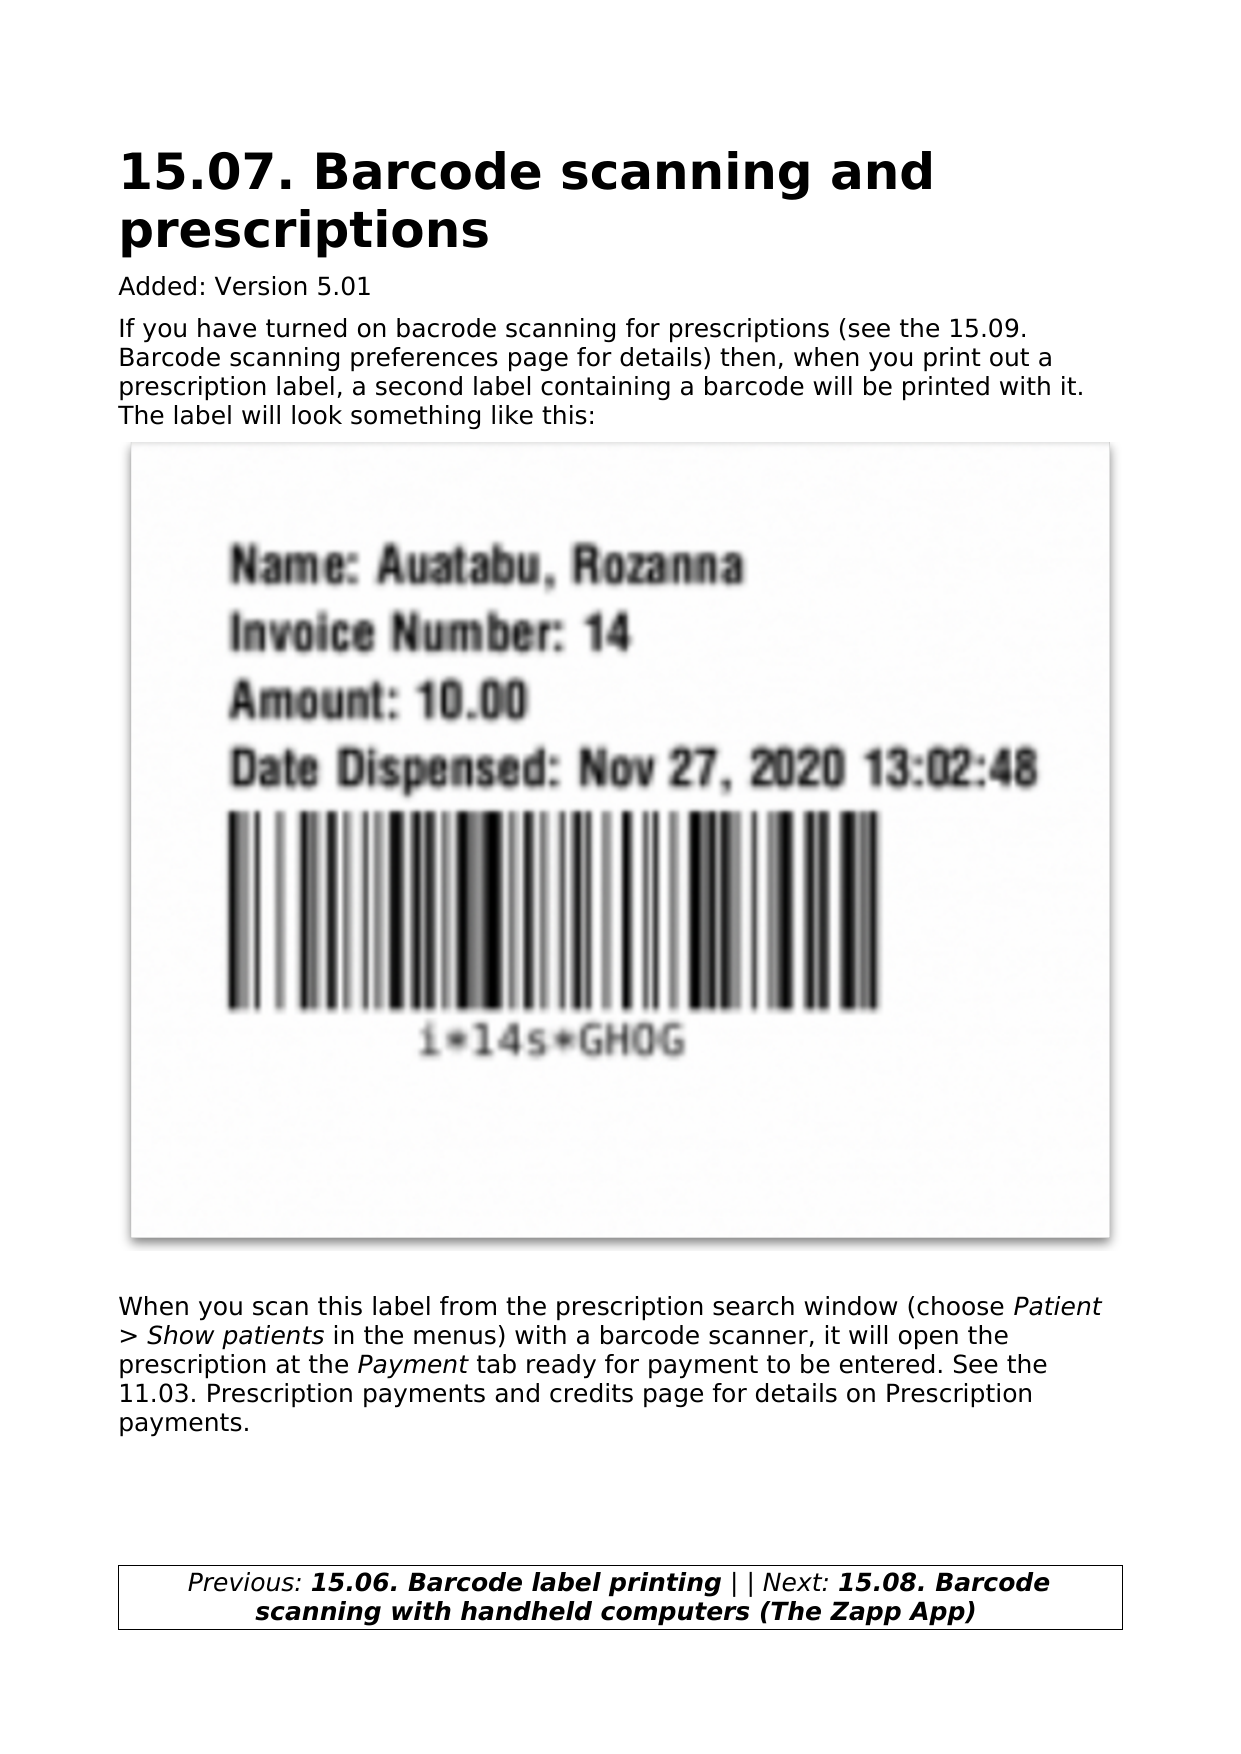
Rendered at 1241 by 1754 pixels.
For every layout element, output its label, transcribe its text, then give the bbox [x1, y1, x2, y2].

text Added: Version 5.01 [118, 272, 1122, 301]
table_header Previous: 15.06. Barcode label printing | | Next: 15.08. Barcode scanning with handheld computers (The Zapp App) [119, 1566, 1122, 1629]
subtitle 15.07. Barcode scanning and prescriptions [118, 143, 1122, 259]
text When you scan this label from the prescription search window (choose Patient > Show patients in the menus) with a barcode scanner, it will open the prescription at the Payment tab ready for payment to be entered. See the 11.03. Prescription payments and credits page for details on Prescription payments. [118, 1292, 1122, 1438]
picture [118, 442, 1123, 1251]
text If you have turned on bacrode scanning for prescriptions (see the 15.09. Barcode scanning preferences page for details) then, when you print out a prescription label, a second label containing a barcode will be printed with it. The label will look something like this: [118, 314, 1122, 430]
